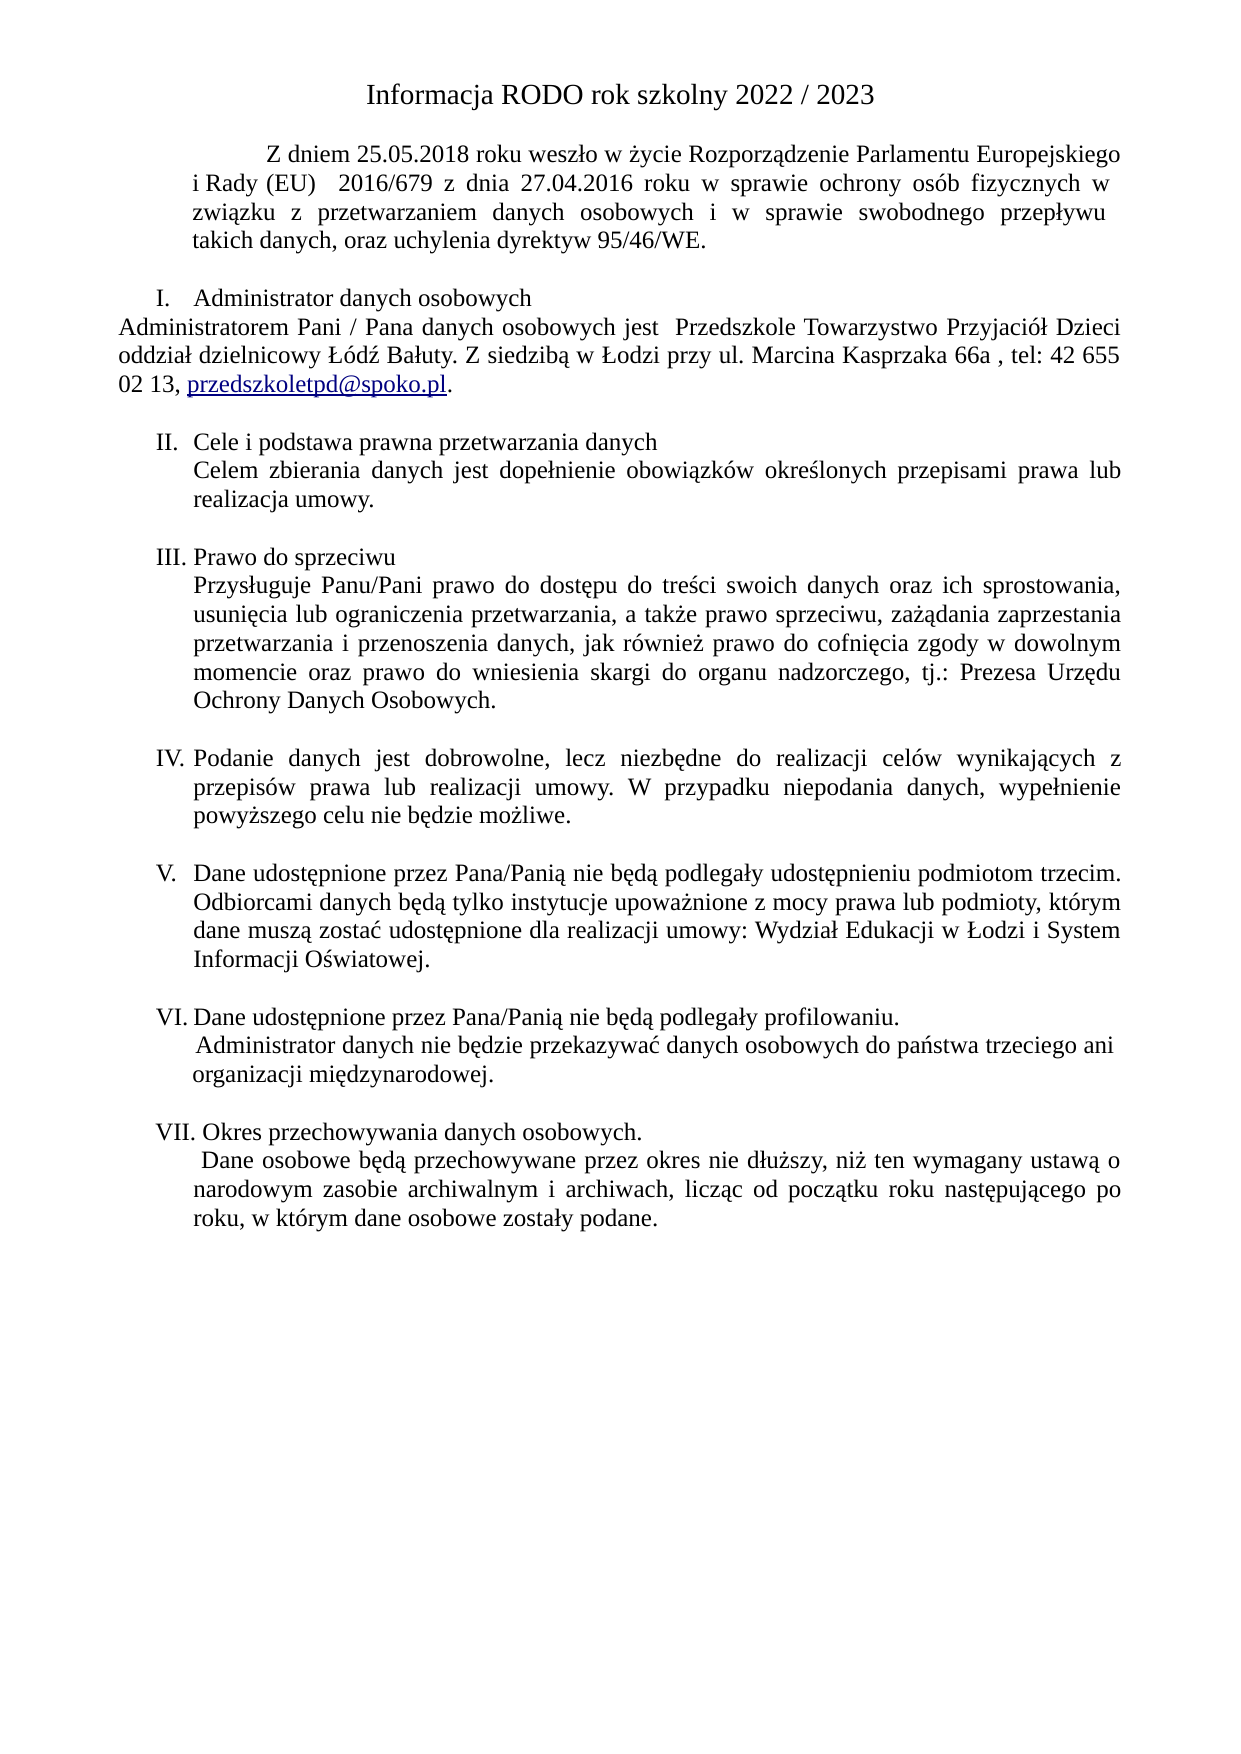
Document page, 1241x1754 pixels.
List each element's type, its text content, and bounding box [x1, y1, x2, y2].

list Dane udostępnione przez Pana/Panią nie będą podlegały profilowaniu. [156, 1002, 1122, 1031]
text Informacja RODO rok szkolny 2022 / 2023 [118, 77, 1122, 111]
list Prawo do sprzeciwu [156, 542, 1122, 571]
list Przysługuje Panu/Pani prawo do dostępu do treści swoich danych oraz ich sprostowania, usunięcia lub ograniczenia przetwarzania, a także prawo sprzeciwu, zażądania zaprzestania przetwarzania i przenoszenia danych, jak również prawo do cofnięcia zgody w dowolnym momencie oraz prawo do wniesienia skargi do organu nadzorczego, tj.: Prezesa Urzędu Ochrony Danych Osobowych. [193, 571, 1122, 714]
list Administrator danych nie będzie przekazywać danych osobowych do państwa trzeciego ani organizacji międzynarodowej. [118, 1031, 1122, 1088]
list VII. Okres przechowywania danych osobowych. [118, 1117, 1122, 1146]
text Administratorem Pani / Pana danych osobowych jest Przedszkole Towarzystwo Przyjaciół Dzieci oddział dzielnicowy Łódź Bałuty. Z siedzibą w Łodzi przy ul. Marcina Kasprzaka 66a , tel: 42 655 02 13, przedszkoletpd@spoko.pl. [118, 312, 1122, 398]
list Dane osobowe będą przechowywane przez okres nie dłuższy, niż ten wymagany ustawą o narodowym zasobie archiwalnym i archiwach, licząc od początku roku następującego po roku, w którym dane osobowe zostały podane. [193, 1146, 1122, 1232]
list Dane udostępnione przez Pana/Panią nie będą podlegały udostępnieniu podmiotom trzecim. Odbiorcami danych będą tylko instytucje upoważnione z mocy prawa lub podmioty, którym dane muszą zostać udostępnione dla realizacji umowy: Wydział Edukacji w Łodzi i System Informacji Oświatowej. [156, 858, 1122, 973]
list Administrator danych osobowych [156, 283, 1122, 312]
text Z dniem 25.05.2018 roku weszło w życie Rozporządzenie Parlamentu Europejskiego i Rady (EU) 2016/679 z dnia 27.04.2016 roku w sprawie ochrony osób fizycznych w związku z przetwarzaniem danych osobowych i w sprawie swobodnego przepływu takich danych, oraz uchylenia dyrektyw 95/46/WE. [118, 139, 1122, 254]
list Cele i podstawa prawna przetwarzania danych [156, 427, 1122, 456]
list Podanie danych jest dobrowolne, lecz niezbędne do realizacji celów wynikających z przepisów prawa lub realizacji umowy. W przypadku niepodania danych, wypełnienie powyższego celu nie będzie możliwe. [156, 743, 1122, 829]
list Celem zbierania danych jest dopełnienie obowiązków określonych przepisami prawa lub realizacja umowy. [193, 456, 1122, 513]
